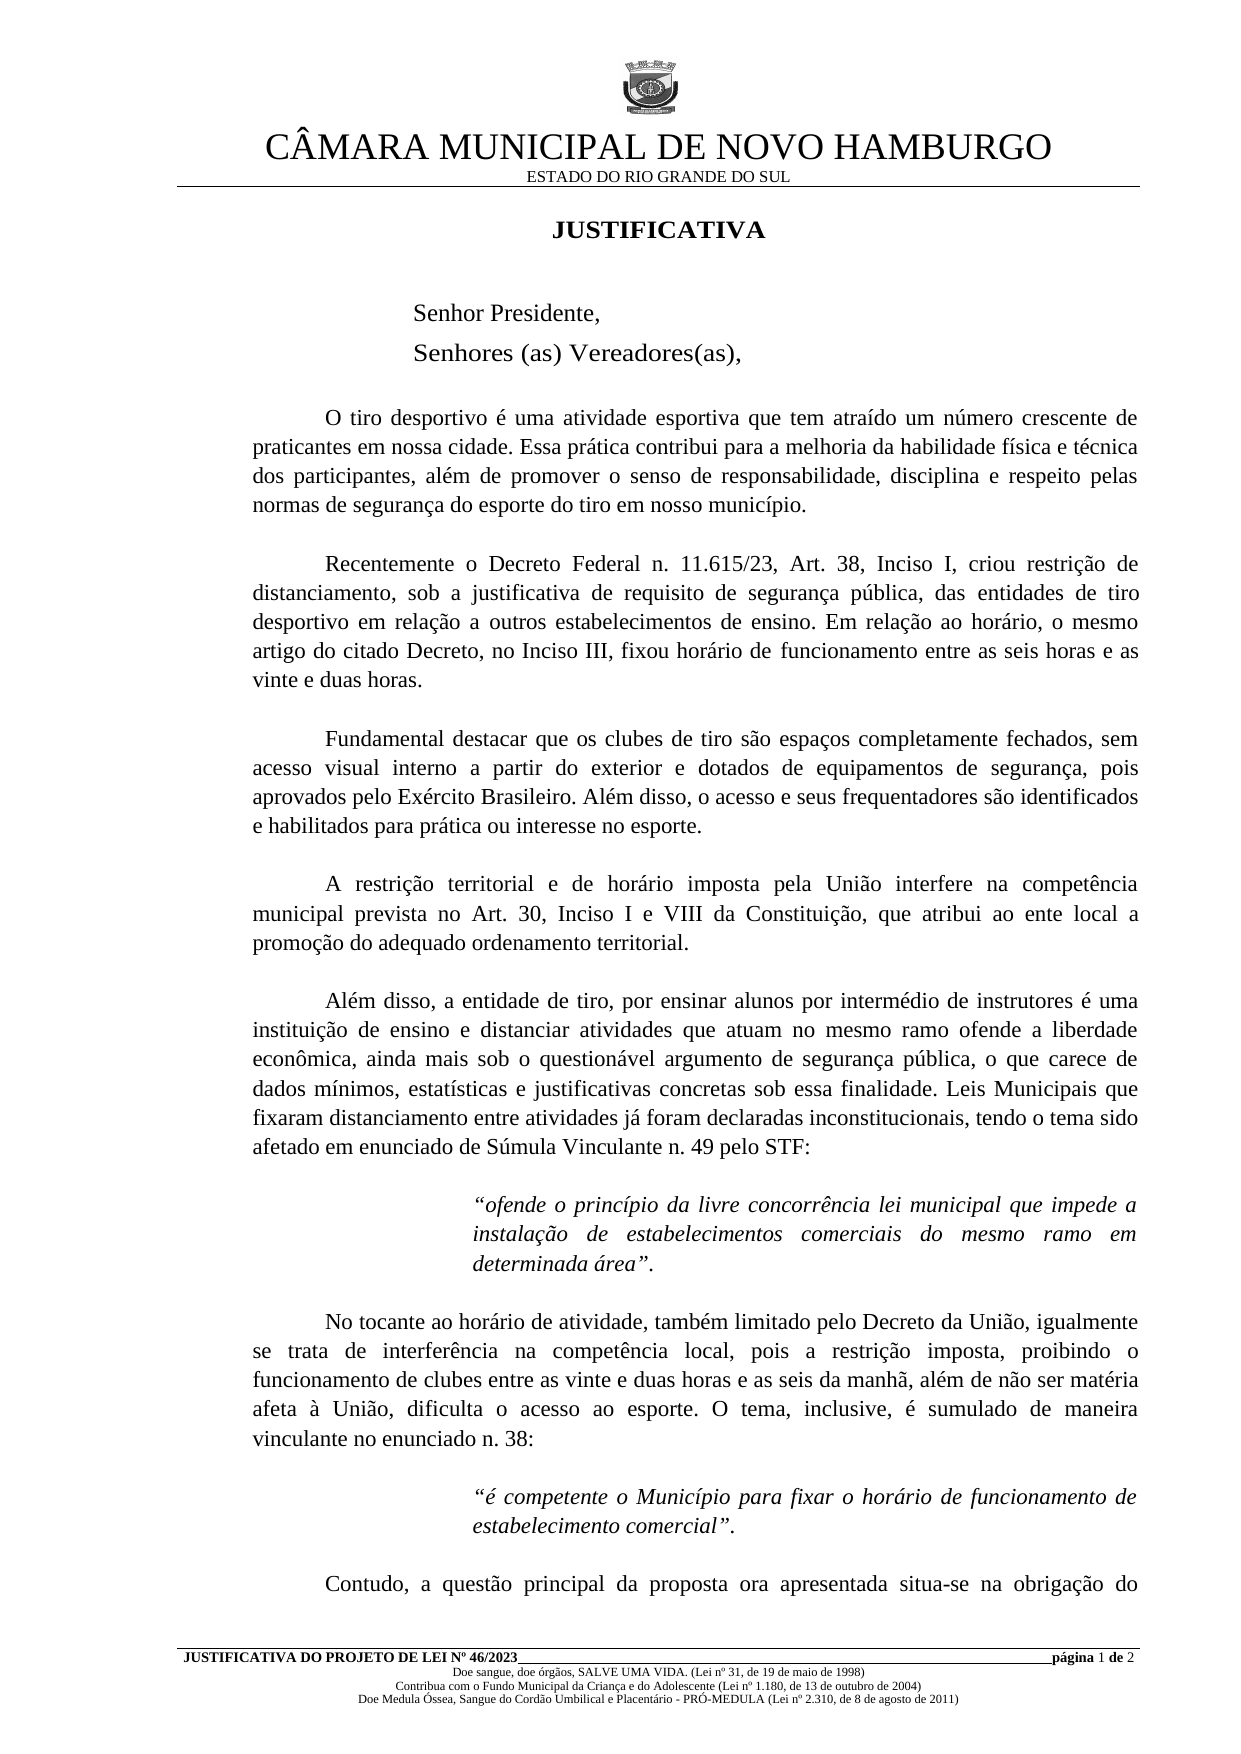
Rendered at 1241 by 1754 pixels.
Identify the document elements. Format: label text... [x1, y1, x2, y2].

text Senhores (as) Vereadores(as), [413, 339, 1140, 367]
list Recentemente o Decreto Federal n. 11.615/23, Art. 38, Inciso I, criou restrição de distanciamento, sob a justificativa de requisito de segurança pública, das entidades de tiro desportivo em relação a outros estabelecimentos de ensino. Em relação ao horário, o mesmo artigo do citado Decreto, no Inciso III, fixou horário de funcionamento entre as seis horas e as vinte e duas horas. [252, 551, 1140, 693]
list “é competente o Município para fixar o horário de funcionamento de estabelecimento comercial”. [472, 1484, 1140, 1538]
list No tocante ao horário de atividade, também limitado pelo Decreto da União, igualmente se trata de interferência na competência local, pois a restrição imposta, proibindo o funcionamento de clubes entre as vinte e duas horas e as seis da manhã, além de não ser matéria afeta à União, dificulta o acesso ao esporte. O tema, inclusive, é sumulado de maneira vinculante no enunciado n. 38: [252, 1309, 1140, 1451]
list Contudo, a questão principal da proposta ora apresentada situa-se na obrigação do [252, 1571, 1140, 1597]
list O tiro desportivo é uma atividade esportiva que tem atraído um número crescente de praticantes em nossa cidade. Essa prática contribui para a melhoria da habilidade física e técnica dos participantes, além de promover o senso de responsabilidade, disciplina e respeito pelas normas de segurança do esporte do tiro em nosso município. [252, 405, 1140, 518]
list A restrição territorial e de horário imposta pela União interfere na competência municipal prevista no Art. 30, Inciso I e VIII da Constituição, que atribui ao ente local a promoção do adequado ordenamento territorial. [252, 871, 1140, 955]
text JUSTIFICATIVA [177, 216, 1140, 244]
list “ofende o princípio da livre concorrência lei municipal que impede a instalação de estabelecimentos comerciais do mesmo ramo em determinada área”. [472, 1192, 1140, 1276]
list Fundamental destacar que os clubes de tiro são espaços completamente fechados, sem acesso visual interno a partir do exterior e dotados de equipamentos de segurança, pois aprovados pelo Exército Brasileiro. Além disso, o acesso e seus frequentadores são identificados e habilitados para prática ou interesse no esporte. [252, 726, 1140, 838]
text Senhor Presidente, [413, 299, 1140, 327]
list Além disso, a entidade de tiro, por ensinar alunos por intermédio de instrutores é uma instituição de ensino e distanciar atividades que atuam no mesmo ramo ofende a liberdade econômica, ainda mais sob o questionável argumento de segurança pública, o que carece de dados mínimos, estatísticas e justificativas concretas sob essa finalidade. Leis Municipais que fixaram distanciamento entre atividades já foram declaradas inconstitucionais, tendo o tema sido afetado em enunciado de Súmula Vinculante n. 49 pelo STF: [252, 988, 1140, 1159]
